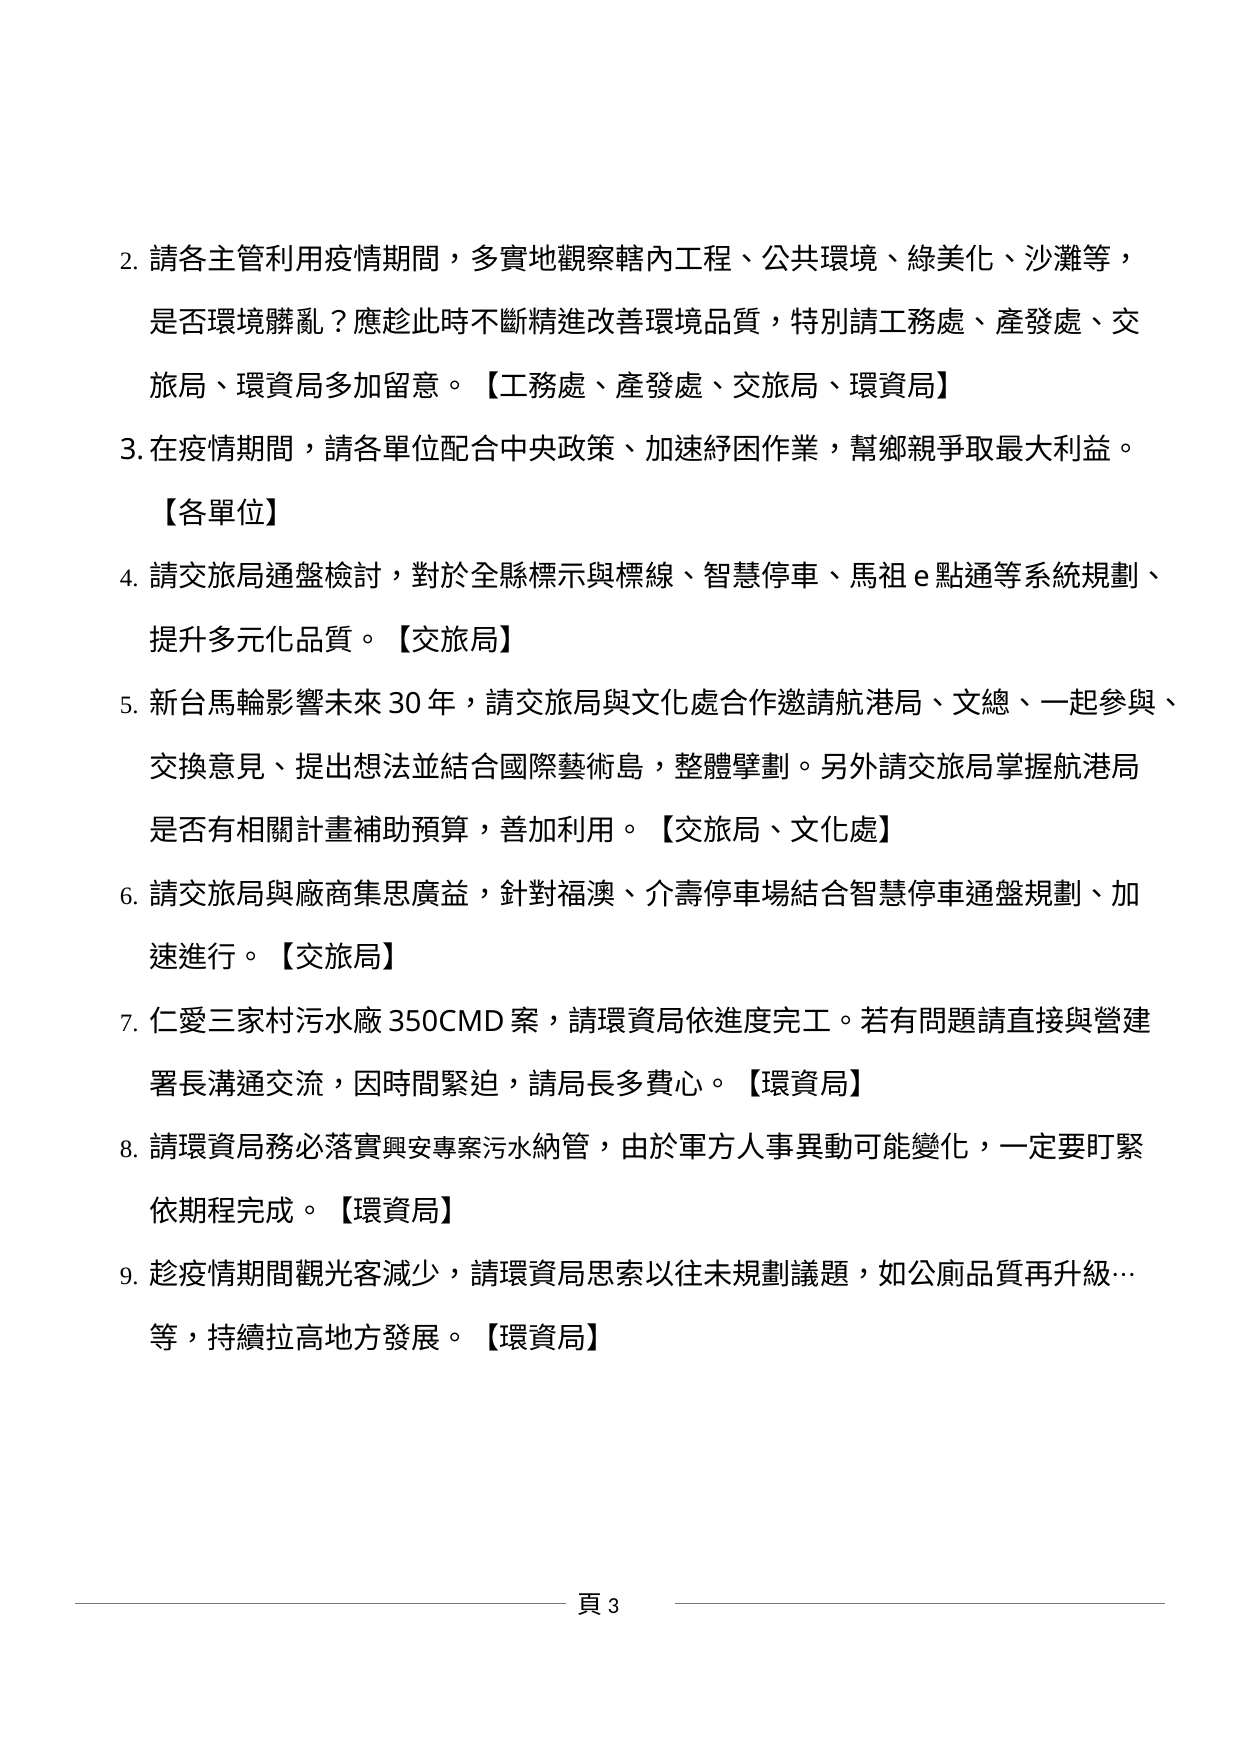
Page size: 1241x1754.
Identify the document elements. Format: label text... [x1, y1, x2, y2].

list 趁疫情期間觀光客減少，請環資局思索以往未規劃議題，如公廁品質再升級…等，持續拉高地方發展。【環資局】 [119, 1251, 1165, 1357]
list 新台馬輪影響未來30年，請交旅局與文化處合作邀請航港局、文總、一起參與、交換意見、提出想法並結合國際藝術島，整體擘劃。另外請交旅局掌握航港局是否有相關計畫補助預算，善加利用。【交旅局、文化處】 [119, 680, 1165, 849]
list 在疫情期間，請各單位配合中央政策、加速紓困作業，幫鄉親爭取最大利益。 [119, 426, 1165, 468]
text 【各單位】 [149, 489, 1165, 532]
list 請交旅局與廠商集思廣益，針對福澳、介壽停車場結合智慧停車通盤規劃、加速進行。【交旅局】 [119, 870, 1165, 976]
list 請交旅局通盤檢討，對於全縣標示與標線、智慧停車、馬祖e點通等系統規劃、提升多元化品質。【交旅局】 [119, 553, 1165, 659]
list 仁愛三家村污水廠350CMD案，請環資局依進度完工。若有問題請直接與營建署長溝通交流，因時間緊迫，請局長多費心。【環資局】 [119, 997, 1165, 1103]
list 請環資局務必落實興安專案污水納管，由於軍方人事異動可能變化，一定要盯緊依期程完成。【環資局】 [119, 1124, 1165, 1230]
list 請各主管利用疫情期間，多實地觀察轄內工程、公共環境、綠美化、沙灘等，是否環境髒亂？應趁此時不斷精進改善環境品質，特別請工務處、產發處、交旅局、環資局多加留意。【工務處、產發處、交旅局、環資局】 [119, 236, 1165, 405]
